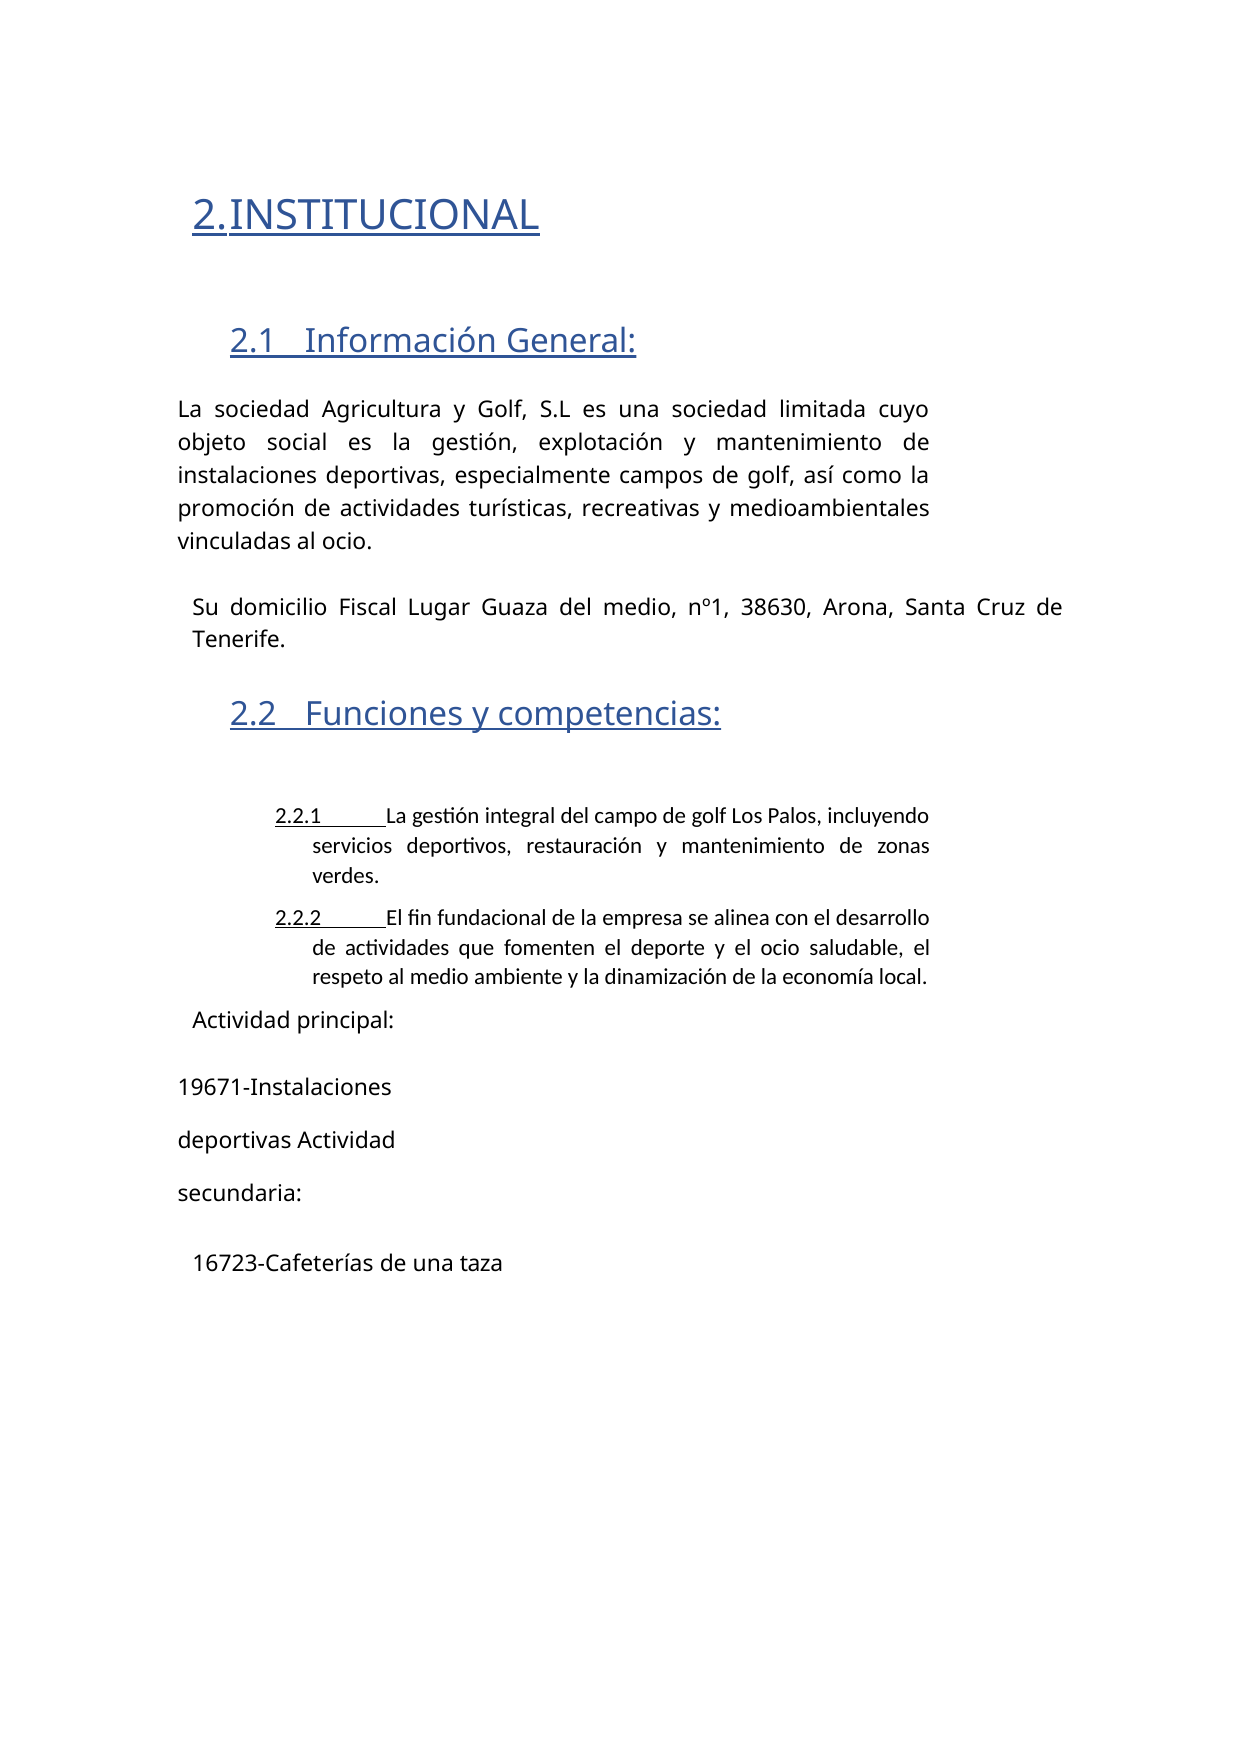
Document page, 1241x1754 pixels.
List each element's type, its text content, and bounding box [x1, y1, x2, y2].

text 19671-Instalaciones deportivas Actividad secundaria: [177, 1071, 445, 1208]
text 16723-Cafeterías de una taza [192, 1247, 1063, 1278]
list Información General: [229, 317, 1063, 363]
text Su domicilio Fiscal Lugar Guaza del medio, nº1, 38630, Arona, Santa Cruz de Tenerife. [192, 591, 1063, 654]
text Actividad principal: [192, 1004, 1063, 1036]
list Funciones y competencias: [229, 689, 1063, 735]
list El fin fundacional de la empresa se alinea con el desarrollo de actividades que fomenten el deporte y el ocio saludable, el respeto al medio ambiente y la dinamización de la economía local. [275, 903, 931, 990]
list La gestión integral del campo de golf Los Palos, incluyendo servicios deportivos, restauración y mantenimiento de zonas verdes. [275, 801, 930, 889]
text La sociedad Agricultura y Golf, S.L es una sociedad limitada cuyo objeto social es la gestión, explotación y mantenimiento de instalaciones deportivas, especialmente campos de golf, así como la promoción de actividades turísticas, recreativas y medioambientales vinculadas al ocio. [177, 393, 930, 556]
list INSTITUCIONAL [192, 185, 1063, 242]
